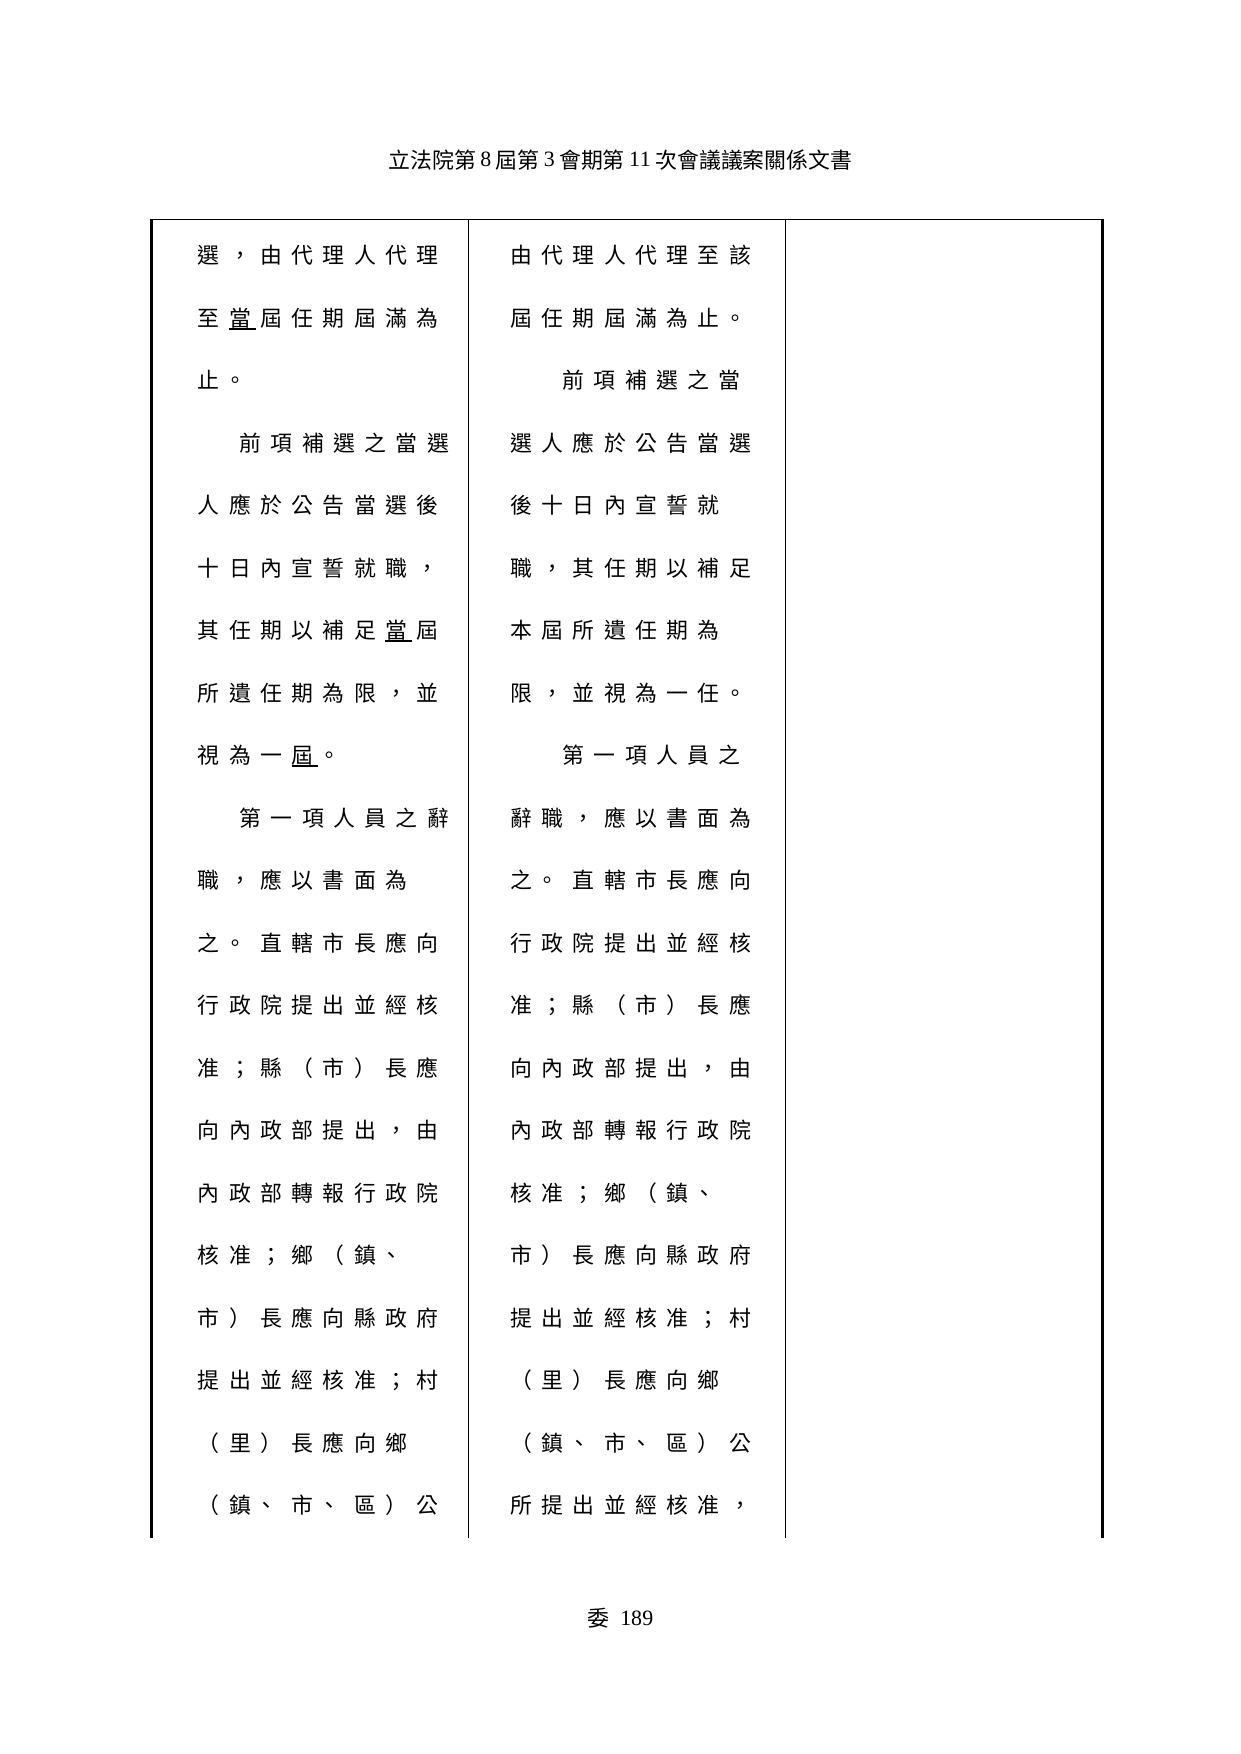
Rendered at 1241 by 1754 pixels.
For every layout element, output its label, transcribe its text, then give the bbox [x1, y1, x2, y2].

table_cell 選，由代理人代理至當屆任期屆滿為止。 前項補選之當選人應於公告當選後十日內宣誓就職，其任期以補足當屆所遺任期為限，並視為一屆。 第一項人員之辭職，應以書面為之。直轄市長應向行政院提出並經核准；縣（市）長應向內政部提出，由內政部轉報行政院核准；鄉（鎮、市）長應向縣政府提出並經核准；村（里）長應向鄉（鎮、市、區）公 [153, 220, 468, 1538]
table_cell [786, 220, 1101, 1538]
table_cell 由代理人代理至該屆任期屆滿為止。 前項補選之當選人應於公告當選後十日內宣誓就職，其任期以補足本屆所遺任期為限，並視為一任。 第一項人員之辭職，應以書面為之。直轄市長應向行政院提出並經核准；縣（市）長應向內政部提出，由內政部轉報行政院核准；鄉（鎮、市）長應向縣政府提出並經核准；村（里）長應向鄉（鎮、市、區）公所提出並經核准， [469, 220, 785, 1538]
